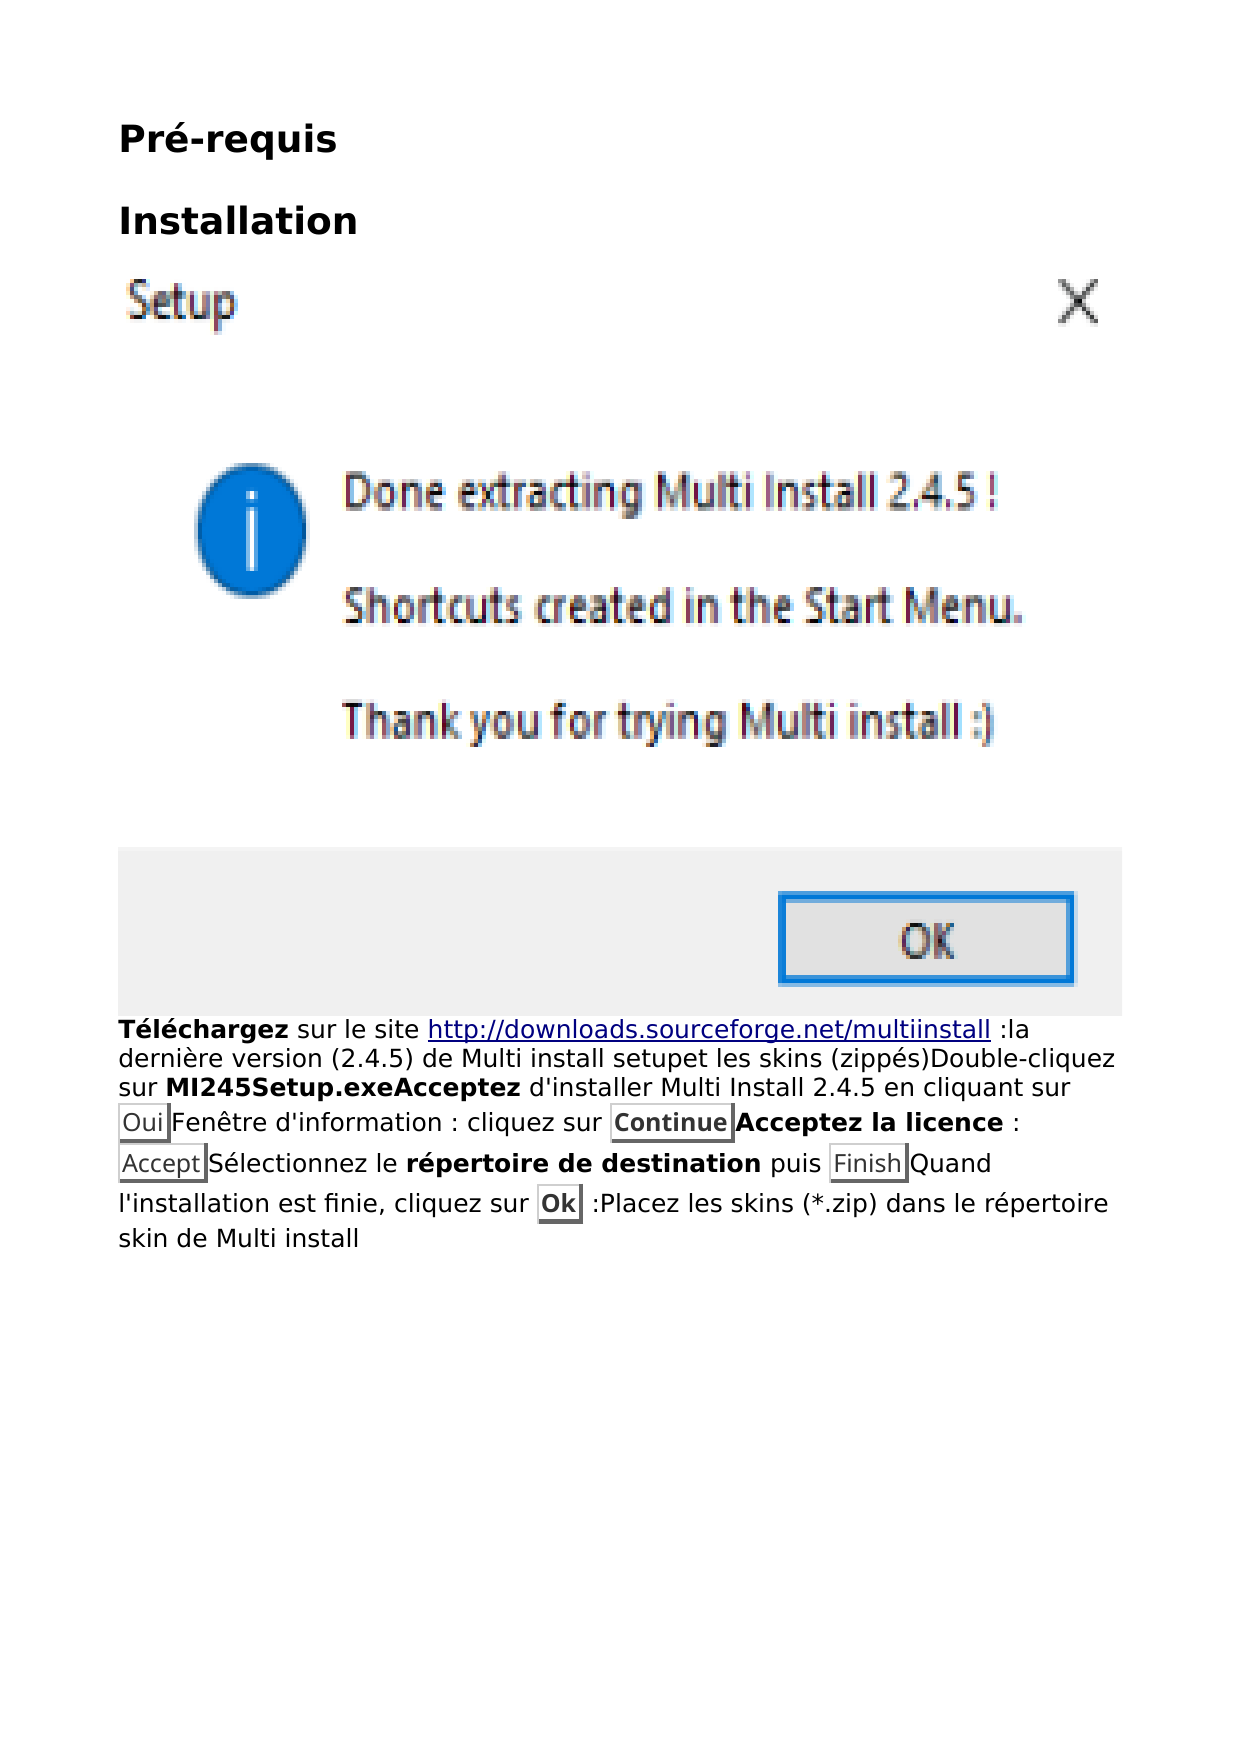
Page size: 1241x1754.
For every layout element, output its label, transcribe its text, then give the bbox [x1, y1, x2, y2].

picture [118, 255, 1123, 1016]
subtitle Installation [118, 199, 1122, 243]
subtitle Pré-requis [118, 118, 1122, 162]
text Téléchargez sur le site http://downloads.sourceforge.net/multiinstall :la dernière version (2.4.5) de Multi install setupet les skins (zippés)Double-cliquez sur MI245Setup.exeAcceptez d'installer Multi Install 2.4.5 en cliquant sur OuiFenêtre d'information : cliquez sur ContinueAcceptez la licence : AcceptSélectionnez le répertoire de destination puis FinishQuand l'installation est finie, cliquez sur Ok :Placez les skins (*.zip) dans le répertoire skin de Multi install [118, 1016, 1122, 1253]
